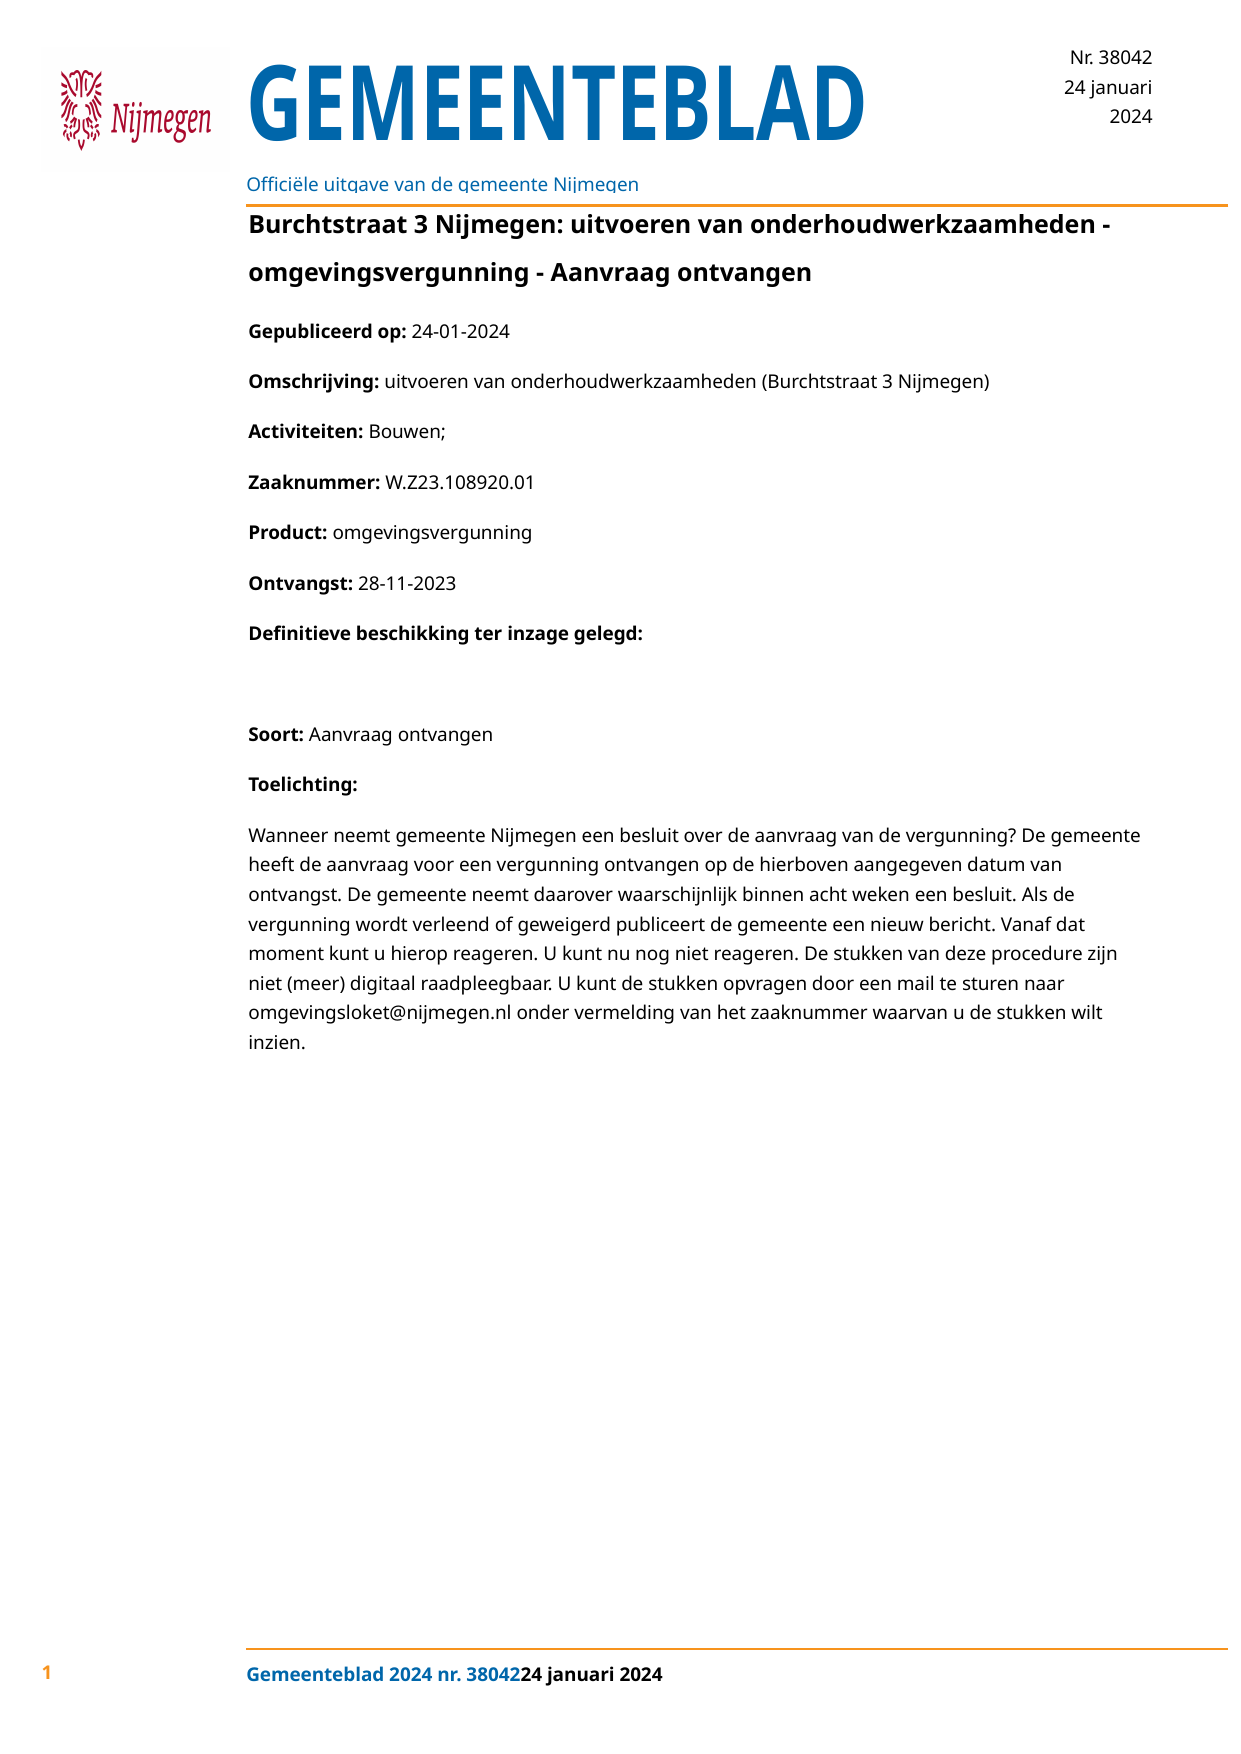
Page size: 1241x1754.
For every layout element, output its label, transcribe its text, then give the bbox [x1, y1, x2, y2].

text Ontvangst: 28-11-2023 [248, 570, 1152, 596]
text Burchtstraat 3 Nijmegen: uitvoeren van onderhoudwerkzaamheden - omgevingsvergunning - Aanvraag ontvangen [248, 207, 1152, 288]
picture [41, 47, 231, 172]
text Toelichting: [248, 772, 1152, 797]
text Zaaknummer: W.Z23.108920.01 [248, 469, 1152, 495]
text Activiteiten: Bouwen; [248, 419, 1152, 444]
text Product: omgevingsvergunning [248, 519, 1152, 545]
text Omschrijving: uitvoeren van onderhoudwerkzaamheden (Burchtstraat 3 Nijmegen) [248, 368, 1152, 394]
text Gepubliceerd op: 24-01-2024 [248, 318, 1152, 344]
text Soort: Aanvraag ontvangen [248, 721, 1152, 747]
text Definitieve beschikking ter inzage gelegd: [248, 620, 1152, 646]
text Wanneer neemt gemeente Nijmegen een besluit over de aanvraag van de vergunning? De gemeente heeft de aanvraag voor een vergunning ontvangen op de hierboven aangegeven datum van ontvangst. De gemeente neemt daarover waarschijnlijk binnen acht weken een besluit. Als de vergunning wordt verleend of geweigerd publiceert de gemeente een nieuw bericht. Vanaf dat moment kunt u hierop reageren. U kunt nu nog niet reageren. De stukken van deze procedure zijn niet (meer) digitaal raadpleegbaar. U kunt de stukken opvragen door een mail te sturen naar omgevingsloket@nijmegen.nl onder vermelding van het zaaknummer waarvan u de stukken wilt inzien. [248, 822, 1152, 1055]
